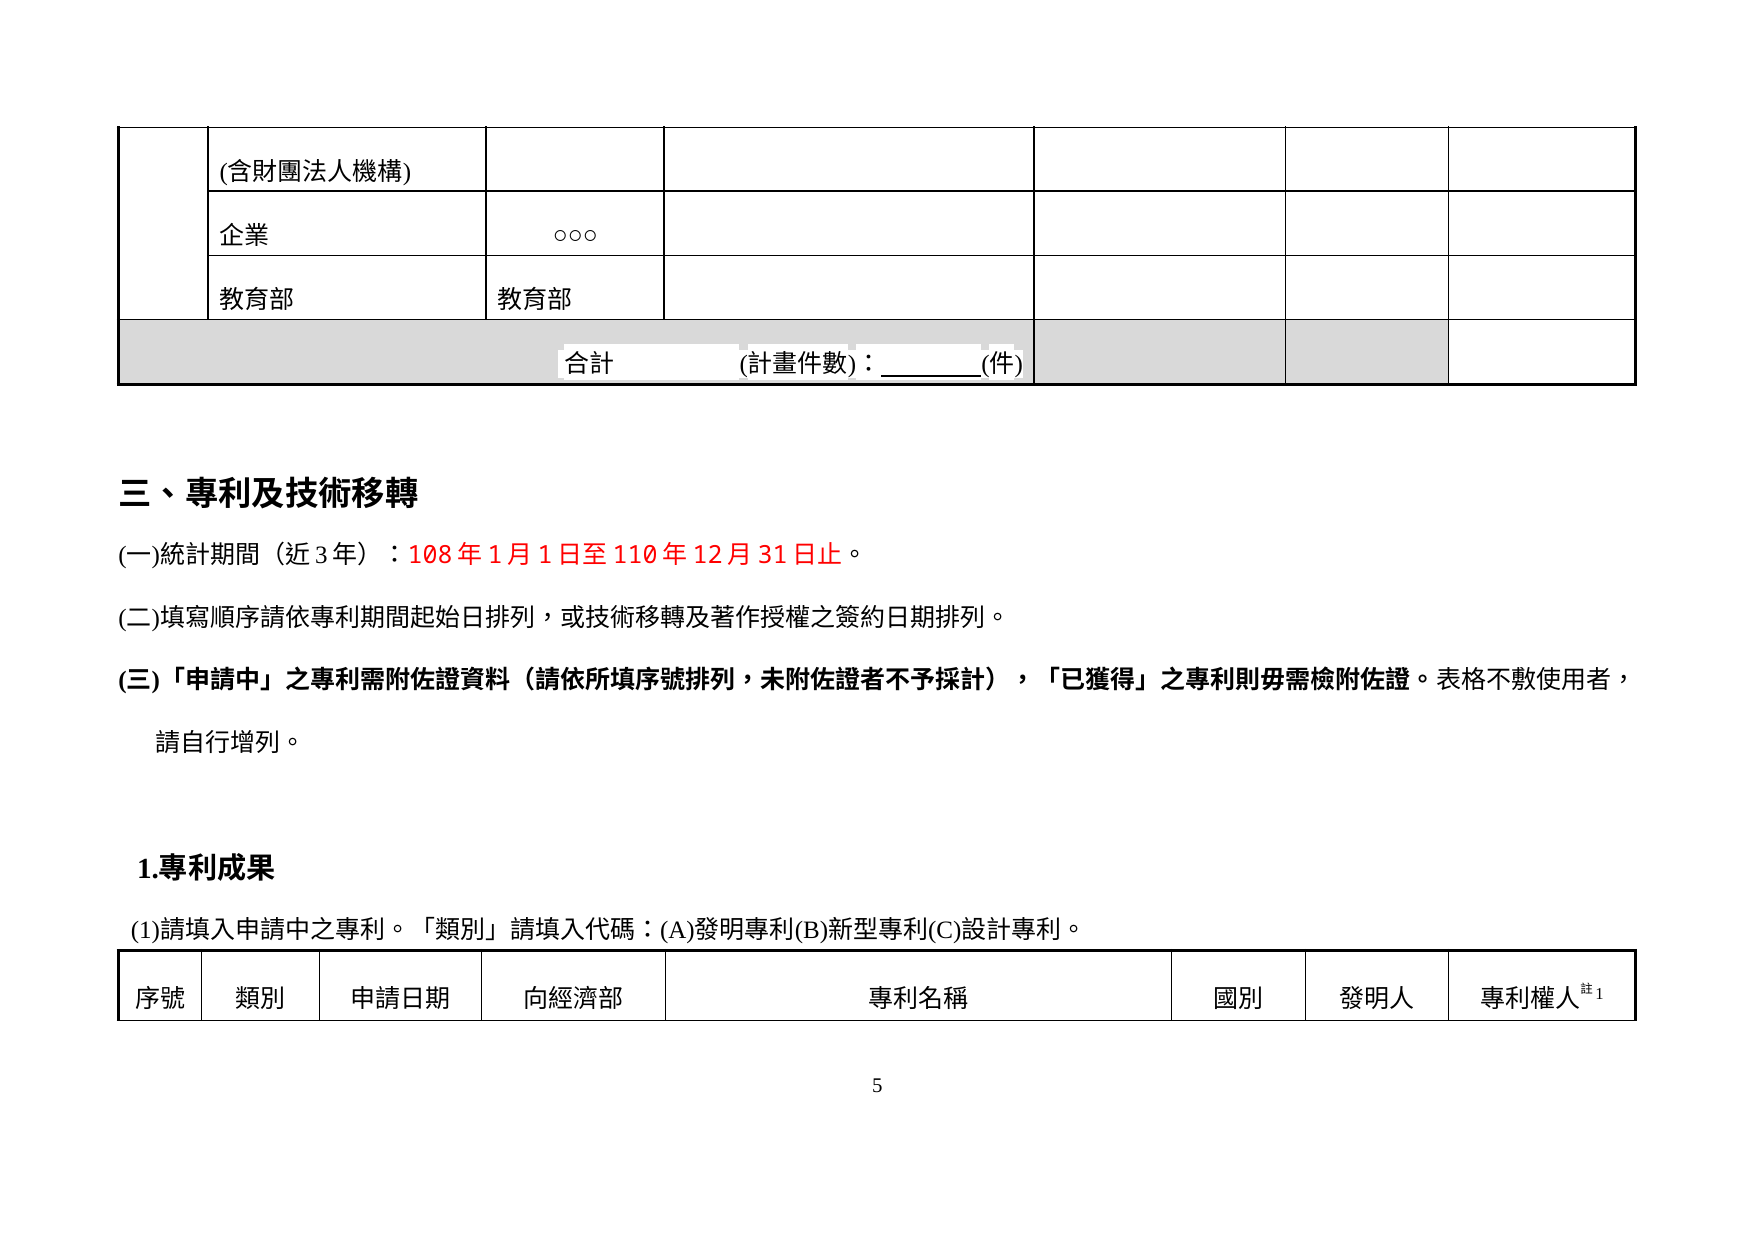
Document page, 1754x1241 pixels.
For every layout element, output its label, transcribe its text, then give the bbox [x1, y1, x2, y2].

text 1.專利成果 [137, 824, 1636, 886]
table_header 發明人 [1306, 952, 1448, 1020]
table_header 專利名稱 [666, 952, 1171, 1020]
table_cell 企業 [209, 192, 485, 254]
text 三、專利及技術移轉 [118, 449, 1636, 511]
table_cell ○○○ [487, 192, 663, 254]
table_cell [1035, 256, 1285, 318]
table_header 國別 [1172, 952, 1305, 1020]
table_cell [1449, 320, 1634, 383]
table_cell (含財團法人機構) [209, 128, 485, 190]
text (二)填寫順序請依專利期間起始日排列，或技術移轉及著作授權之簽約日期排列。 [118, 574, 1636, 636]
text (1)請填入申請中之專利。「類別」請填入代碼：(A)發明專利(B)新型專利(C)設計專利。 [118, 886, 1636, 949]
table_cell 合計 (計畫件數)： (件) [120, 320, 1033, 383]
table_cell [665, 192, 1033, 254]
table_cell [1286, 192, 1448, 254]
table_cell [1286, 128, 1448, 190]
table_cell [1449, 128, 1634, 190]
table_cell [1035, 320, 1285, 383]
table_header 序號 [120, 952, 201, 1020]
text (三)「申請中」之專利需附佐證資料（請依所填序號排列，未附佐證者不予採計），「已獲得」之專利則毋需檢附佐證。表格不敷使用者，請自行增列。 [118, 636, 1636, 761]
table_header 類別 [202, 952, 319, 1020]
table_cell [120, 128, 207, 318]
table_header 向經濟部 [482, 952, 665, 1020]
text (一)統計期間（近3年）：108年1月1日至110年12月31日止。 [118, 511, 1636, 574]
table_cell [1286, 256, 1448, 318]
table_cell 教育部 [209, 256, 485, 318]
table_cell [1035, 128, 1285, 190]
table_cell [1449, 256, 1634, 318]
table_header 申請日期 [320, 952, 481, 1020]
table_cell [1035, 192, 1285, 254]
table_cell [1286, 320, 1448, 383]
table_cell [665, 128, 1033, 190]
table_cell 教育部 [487, 256, 663, 318]
table_header 專利權人註1 [1449, 952, 1634, 1020]
table_cell [1449, 192, 1634, 254]
table_cell [487, 128, 663, 190]
table_cell [665, 256, 1033, 318]
